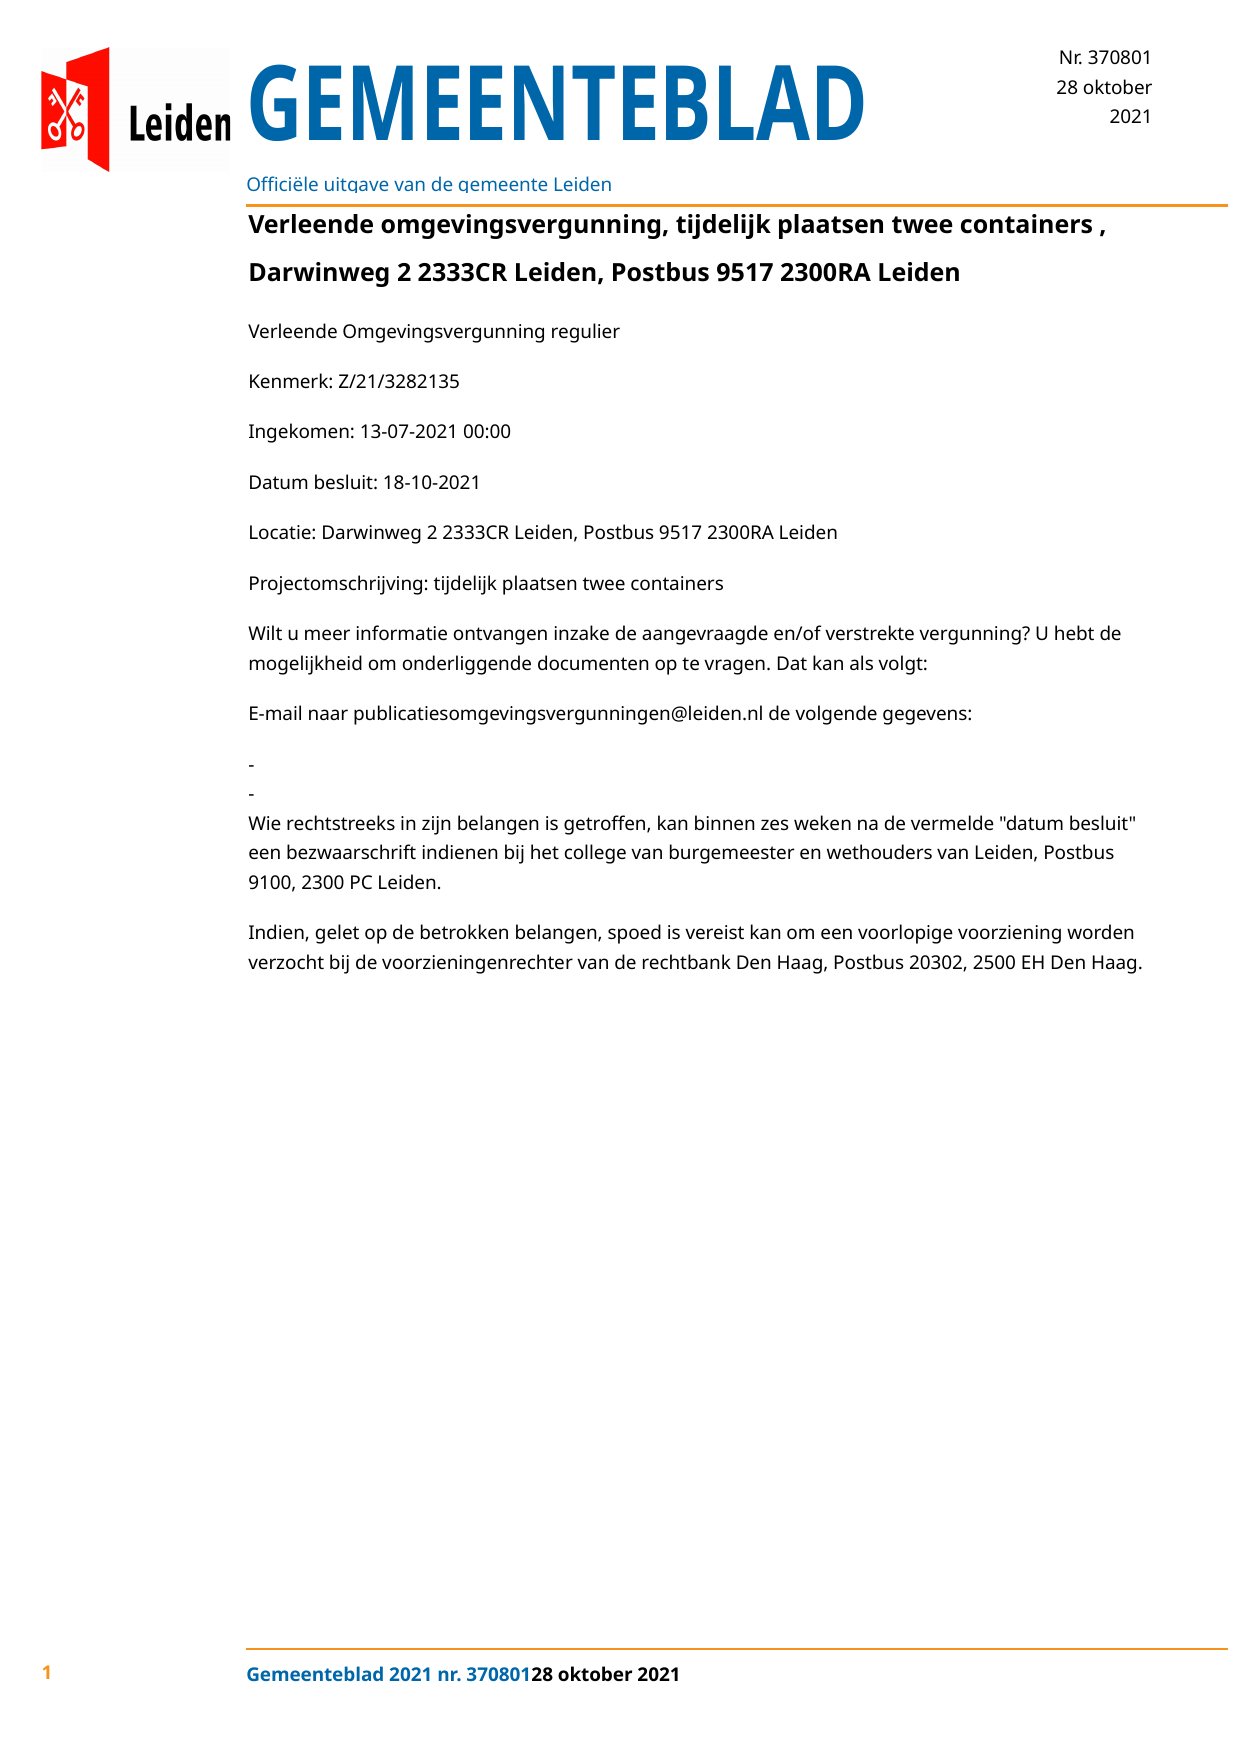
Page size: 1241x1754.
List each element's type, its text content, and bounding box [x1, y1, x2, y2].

text Verleende omgevingsvergunning, tijdelijk plaatsen twee containers , Darwinweg 2 2333CR Leiden, Postbus 9517 2300RA Leiden [248, 207, 1152, 288]
text Projectomschrijving: tijdelijk plaatsen twee containers [248, 570, 1152, 596]
text Ingekomen: 13-07-2021 00:00 [248, 419, 1152, 444]
text Verleende Omgevingsvergunning regulier [248, 318, 1152, 344]
text Wie rechtstreeks in zijn belangen is getroffen, kan binnen zes weken na de vermelde "datum besluit" een bezwaarschrift indienen bij het college van burgemeester en wethouders van Leiden, Postbus 9100, 2300 PC Leiden. [248, 810, 1152, 895]
text Wilt u meer informatie ontvangen inzake de aangevraagde en/of verstrekte vergunning? U hebt de mogelijkheid om onderliggende documenten op te vragen. Dat kan als volgt: [248, 620, 1152, 676]
picture [41, 47, 231, 172]
text E-mail naar publicatiesomgevingsvergunningen@leiden.nl de volgende gegevens: [248, 700, 1152, 726]
text Locatie: Darwinweg 2 2333CR Leiden, Postbus 9517 2300RA Leiden [248, 519, 1152, 545]
text Datum besluit: 18-10-2021 [248, 469, 1152, 495]
text Indien, gelet op de betrokken belangen, spoed is vereist kan om een voorlopige voorziening worden verzocht bij de voorzieningenrechter van de rechtbank Den Haag, Postbus 20302, 2500 EH Den Haag. [248, 919, 1152, 975]
text Kenmerk: Z/21/3282135 [248, 368, 1152, 394]
